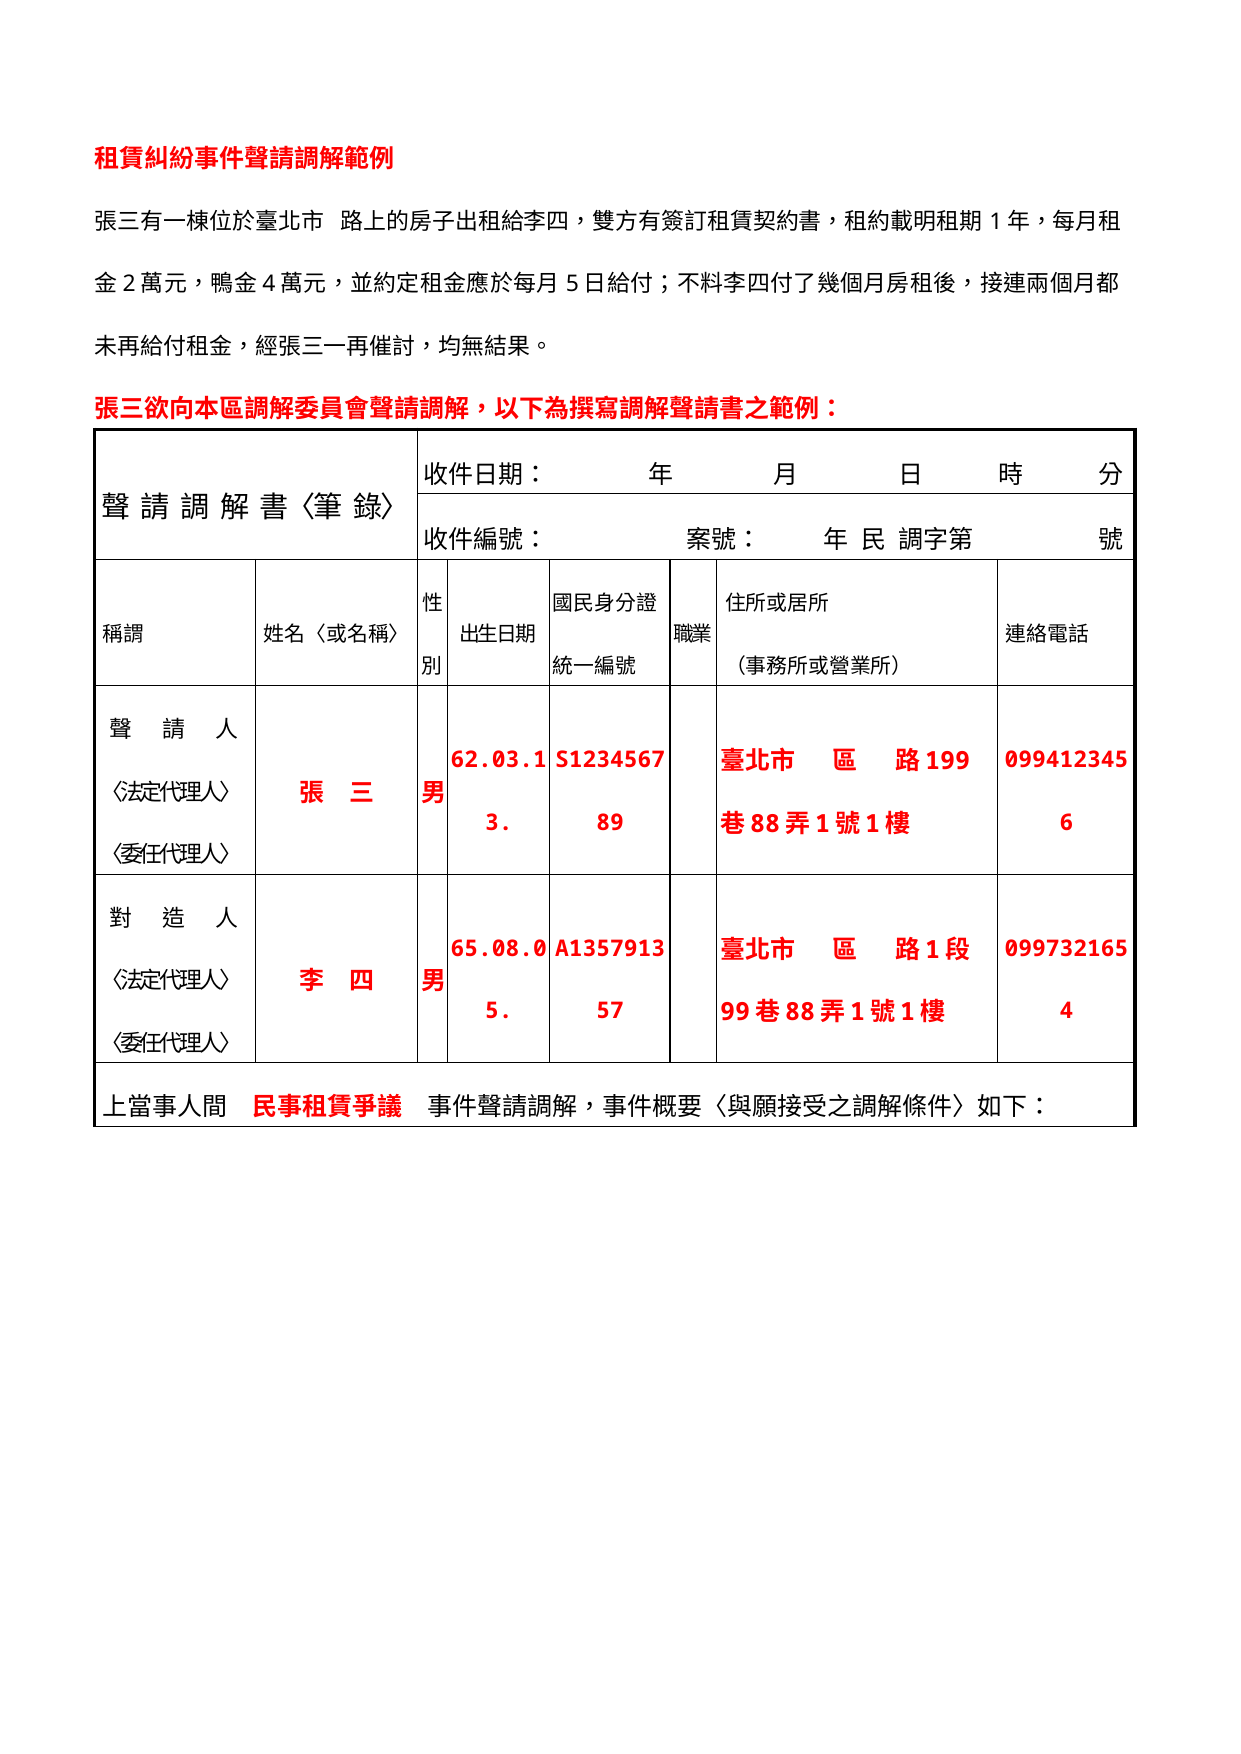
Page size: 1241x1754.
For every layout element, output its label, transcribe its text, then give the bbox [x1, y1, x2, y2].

table_cell 臺北市 區 路1段99巷88弄1號1樓 [717, 875, 997, 1062]
table_header 收件日期： 年 月 日 時 分 [418, 431, 1133, 493]
table_cell 稱謂 [96, 560, 255, 685]
table_cell 上當事人間 民事租賃爭議 事件聲請調解，事件概要〈與願接受之調解條件〉如下： [96, 1063, 1133, 1126]
text 張三欲向本區調解委員會聲請調解，以下為撰寫調解聲請書之範例： [94, 365, 1122, 428]
table_cell 李 四 [256, 875, 417, 1062]
table_cell 姓名〈或名稱〉 [256, 560, 417, 685]
table_cell 男 [418, 875, 447, 1062]
table_cell 國民身分證 統一編號 [550, 560, 669, 685]
table_cell 65.08.05. [448, 875, 549, 1062]
table_cell [671, 686, 716, 873]
table_cell 職業 [671, 560, 716, 685]
table_cell 性別 [418, 560, 447, 685]
table_cell 對 造 人 〈法定代理人〉 〈委任代理人〉 [96, 875, 255, 1062]
table_cell 張 三 [256, 686, 417, 873]
text 租賃糾紛事件聲請調解範例 [94, 115, 1122, 178]
table_cell 聲 請 人 〈法定代理人〉 〈委任代理人〉 [96, 686, 255, 873]
table_cell A135791357 [550, 875, 669, 1062]
table_cell 臺北市 區 路199巷88弄1號1樓 [717, 686, 997, 873]
table_cell 男 [418, 686, 447, 873]
text 張三有一棟位於臺北市 路上的房子出租給李四，雙方有簽訂租賃契約書，租約載明租期1年，每月租金2萬元，鴨金4萬元，並約定租金應於每月5日給付；不料李四付了幾個月房租後，接連兩個月都未再給付租金，經張三一再催討，均無結果。 [94, 178, 1122, 365]
table_cell 0997321654 [998, 875, 1133, 1062]
table_cell 連絡電話 [998, 560, 1133, 685]
table_cell 收件編號： 案號： 年 民 調字第 號 [418, 494, 1133, 559]
table_cell 出生日期 [448, 560, 549, 685]
table_cell 62.03.13. [448, 686, 549, 873]
table_header 聲 請 調 解 書〈筆 錄〉 [96, 431, 417, 559]
table_cell 住所或居所 （事務所或營業所） [717, 560, 997, 685]
table_cell S123456789 [550, 686, 669, 873]
table_cell 0994123456 [998, 686, 1133, 873]
table_cell [671, 875, 716, 1062]
